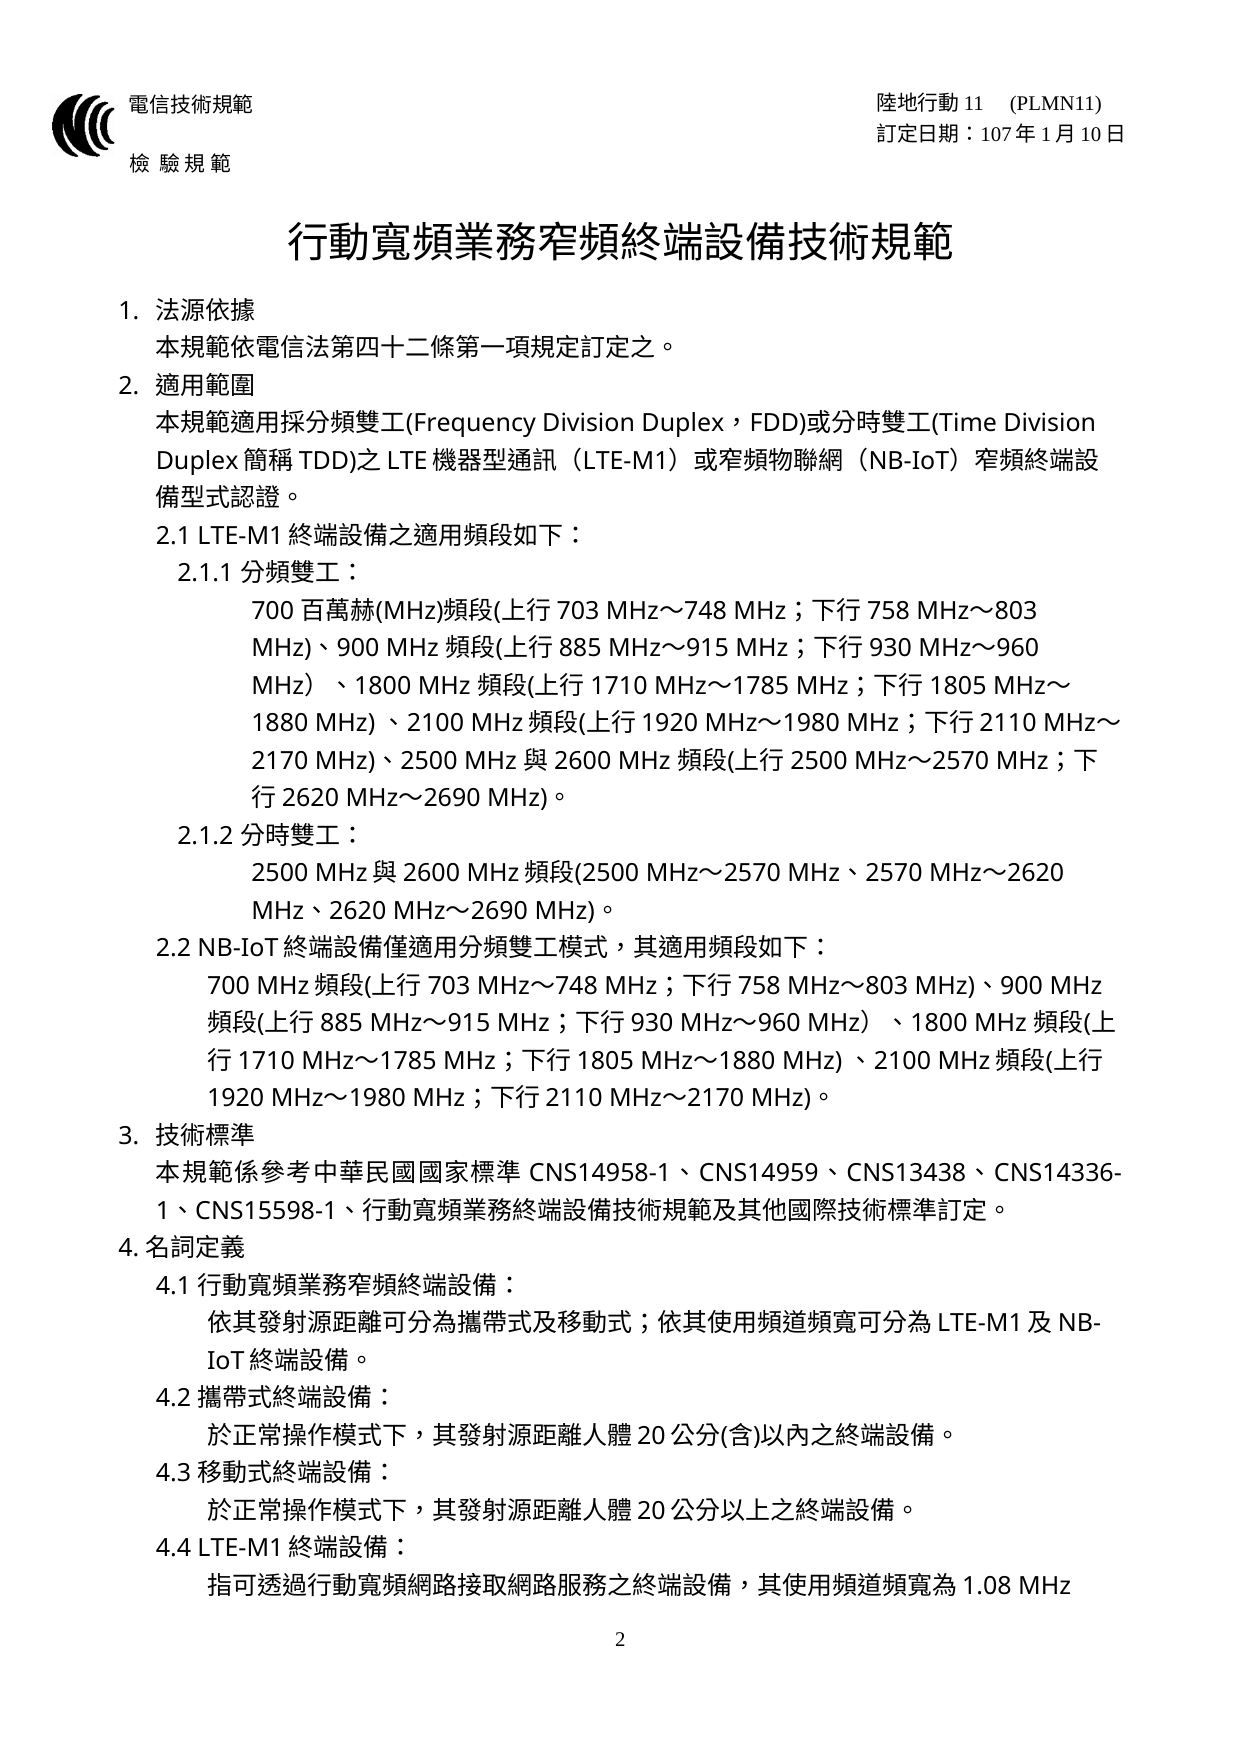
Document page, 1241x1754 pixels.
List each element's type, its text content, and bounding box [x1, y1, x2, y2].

subtitle 適用範圍 [118, 364, 1122, 402]
subtitle 於正常操作模式下，其發射源距離人體20公分以上之終端設備。 [207, 1489, 1122, 1527]
subtitle 本規範係參考中華民國國家標準CNS14958-1、CNS14959、CNS13438、CNS14336-1、CNS15598-1、行動寬頻業務終端設備技術規範及其他國際技術標準訂定。 [156, 1152, 1122, 1227]
subtitle 2.1.2 分時雙工： [177, 814, 1122, 852]
subtitle 4.2 攜帶式終端設備： [156, 1377, 1122, 1414]
subtitle 於正常操作模式下，其發射源距離人體20公分(含)以內之終端設備。 [207, 1414, 1122, 1452]
subtitle 本規範依電信法第四十二條第一項規定訂定之。 [156, 327, 1122, 364]
subtitle 4.4 LTE-M1終端設備： [156, 1527, 1122, 1564]
text 行動寬頻業務窄頻終端設備技術規範 [118, 202, 1122, 277]
subtitle 4.3 移動式終端設備： [156, 1452, 1122, 1489]
subtitle 指可透過行動寬頻網路接取網路服務之終端設備，其使用頻道頻寬為1.08 MHz [207, 1564, 1122, 1602]
subtitle 法源依據 [118, 289, 1122, 327]
subtitle 4.1 行動寬頻業務窄頻終端設備： [156, 1264, 1122, 1302]
subtitle 技術標準 [118, 1114, 1122, 1152]
subtitle 4. 名詞定義 [118, 1227, 1122, 1264]
subtitle 2.1.1 分頻雙工： [177, 552, 1122, 589]
subtitle 700 MHz頻段(上行 703 MHz～748 MHz；下行 758 MHz～803 MHz)、900 MHz 頻段(上行 885 MHz～915 MHz；下行 930 MHz～960 MHz）、1800 MHz 頻段(上行 1710 MHz～1785 MHz；下行 1805 MHz～1880 MHz) 、2100 MHz頻段(上行1920 MHz～1980 MHz；下行2110 MHz～2170 MHz)。 [207, 964, 1122, 1114]
subtitle 本規範適用採分頻雙工(Frequency Division Duplex，FDD)或分時雙工(Time Division Duplex簡稱TDD)之LTE機器型通訊（LTE-M1）或窄頻物聯網（NB-IoT）窄頻終端設備型式認證。 [156, 402, 1122, 514]
subtitle 2.1 LTE-M1終端設備之適用頻段如下： [156, 514, 1122, 552]
subtitle 2.2 NB-IoT終端設備僅適用分頻雙工模式，其適用頻段如下： [156, 927, 1122, 964]
subtitle 700 百萬赫(MHz)頻段(上行 703 MHz～748 MHz；下行 758 MHz～803 MHz)、900 MHz 頻段(上行 885 MHz～915 MHz；下行 930 MHz～960 MHz）、1800 MHz 頻段(上行 1710 MHz～1785 MHz；下行 1805 MHz～1880 MHz) 、2100 MHz頻段(上行1920 MHz～1980 MHz；下行2110 MHz～2170 MHz)、2500 MHz 與 2600 MHz 頻段(上行 2500 MHz～2570 MHz；下行 2620 MHz～2690 MHz)。 [251, 589, 1122, 814]
subtitle 依其發射源距離可分為攜帶式及移動式；依其使用頻道頻寬可分為LTE-M1及NB-IoT終端設備。 [207, 1302, 1122, 1377]
subtitle 2500 MHz與2600 MHz頻段(2500 MHz～2570 MHz、2570 MHz～2620 MHz、2620 MHz～2690 MHz)。 [251, 852, 1122, 927]
